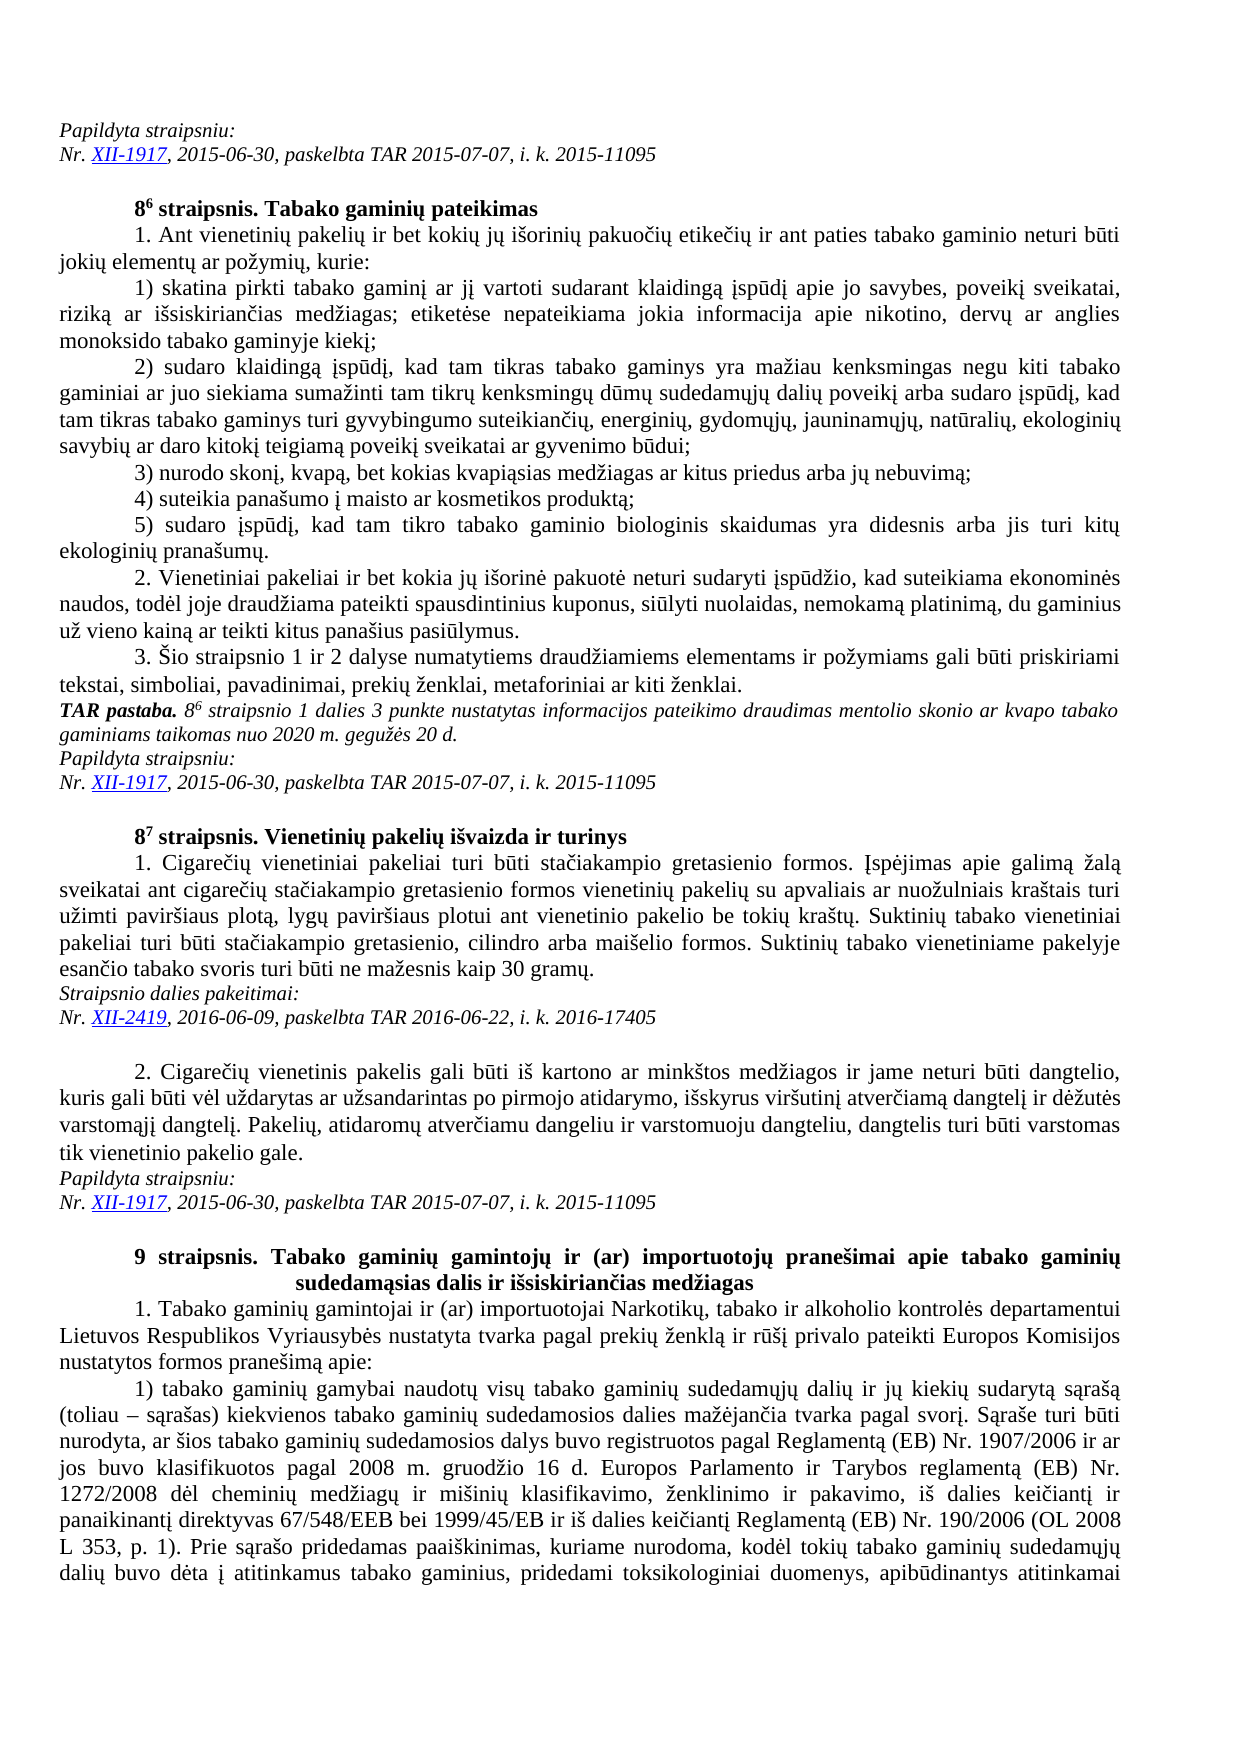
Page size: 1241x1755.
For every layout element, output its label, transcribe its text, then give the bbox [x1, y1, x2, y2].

text 4) suteikia panašumo į maisto ar kosmetikos produktą; [59, 485, 1122, 511]
text Straipsnio dalies pakeitimai: [59, 981, 1122, 1005]
text 1. Tabako gaminių gamintojai ir (ar) importuotojai Narkotikų, tabako ir alkoholio kontrolės departamentui Lietuvos Respublikos Vyriausybės nustatyta tvarka pagal prekių ženklą ir rūšį privalo pateikti Europos Komisijos nustatytos formos pranešimą apie: [59, 1296, 1122, 1374]
text 2. Cigarečių vienetinis pakelis gali būti iš kartono ar minkštos medžiagos ir jame neturi būti dangtelio, kuris gali būti vėl uždarytas ar užsandarintas po pirmojo atidarymo, išskyrus viršutinį atverčiamą dangtelį ir dėžutės varstomąjį dangtelį. Pakelių, atidaromų atverčiamu dangeliu ir varstomuoju dangteliu, dangtelis turi būti varstomas tik vienetinio pakelio gale. [59, 1058, 1122, 1166]
text 1. Cigarečių vienetiniai pakeliai turi būti stačiakampio gretasienio formos. Įspėjimas apie galimą žalą sveikatai ant cigarečių stačiakampio gretasienio formos vienetinių pakelių su apvaliais ar nuožulniais kraštais turi užimti paviršiaus plotą, lygų paviršiaus plotui ant vienetinio pakelio be tokių kraštų. Suktinių tabako vienetiniai pakeliai turi būti stačiakampio gretasienio, cilindro arba maišelio formos. Suktinių tabako vienetiniame pakelyje esančio tabako svoris turi būti ne mažesnis kaip 30 gramų. [59, 849, 1122, 981]
text 1) tabako gaminių gamybai naudotų visų tabako gaminių sudedamųjų dalių ir jų kiekių sudarytą sąrašą (toliau – sąrašas) kiekvienos tabako gaminių sudedamosios dalies mažėjančia tvarka pagal svorį. Sąraše turi būti nurodyta, ar šios tabako gaminių sudedamosios dalys buvo registruotos pagal Reglamentą (EB) Nr. 1907/2006 ir ar jos buvo klasifikuotos pagal 2008 m. gruodžio 16 d. Europos Parlamento ir Tarybos reglamentą (EB) Nr. 1272/2008 dėl cheminių medžiagų ir mišinių klasifikavimo, ženklinimo ir pakavimo, iš dalies keičiantį ir panaikinantį direktyvas 67/548/EEB bei 1999/45/EB ir iš dalies keičiantį Reglamentą (EB) Nr. 190/2006 (OL 2008 L 353, p. 1). Prie sąrašo pridedamas paaiškinimas, kuriame nurodoma, kodėl tokių tabako gaminių sudedamųjų dalių buvo dėta į atitinkamus tabako gaminius, pridedami toksikologiniai duomenys, apibūdinantys atitinkamai [59, 1374, 1122, 1585]
text 87 straipsnis. Vienetinių pakelių išvaizda ir turinys [59, 823, 1122, 849]
text 2. Vienetiniai pakeliai ir bet kokia jų išorinė pakuotė neturi sudaryti įspūdžio, kad suteikiama ekonominės naudos, todėl joje draudžiama pateikti spausdintinius kuponus, siūlyti nuolaidas, nemokamą platinimą, du gaminius už vieno kainą ar teikti kitus panašius pasiūlymus. [59, 564, 1122, 643]
text 5) sudaro įspūdį, kad tam tikro tabako gaminio biologinis skaidumas yra didesnis arba jis turi kitų ekologinių pranašumų. [59, 511, 1122, 564]
text 9 straipsnis. Tabako gaminių gamintojų ir (ar) importuotojų pranešimai apie tabako gaminių sudedamąsias dalis ir išsiskiriančias medžiagas [134, 1243, 1122, 1296]
text Nr. XII-1917, 2015-06-30, paskelbta TAR 2015-07-07, i. k. 2015-11095 [59, 1190, 1122, 1214]
text 1. Ant vienetinių pakelių ir bet kokių jų išorinių pakuočių etikečių ir ant paties tabako gaminio neturi būti jokių elementų ar požymių, kurie: [59, 221, 1122, 274]
text Papildyta straipsniu: [59, 746, 1122, 770]
text Nr. XII-2419, 2016-06-09, paskelbta TAR 2016-06-22, i. k. 2016-17405 [59, 1005, 1122, 1029]
text TAR pastaba. 86 straipsnio 1 dalies 3 punkte nustatytas informacijos pateikimo draudimas mentolio skonio ar kvapo tabako gaminiams taikomas nuo 2020 m. gegužės 20 d. [59, 698, 1122, 746]
text 1) skatina pirkti tabako gaminį ar jį vartoti sudarant klaidingą įspūdį apie jo savybes, poveikį sveikatai, riziką ar išsiskiriančias medžiagas; etiketėse nepateikiama jokia informacija apie nikotino, dervų ar anglies monoksido tabako gaminyje kiekį; [59, 274, 1122, 353]
text 3. Šio straipsnio 1 ir 2 dalyse numatytiems draudžiamiems elementams ir požymiams gali būti priskiriami tekstai, simboliai, pavadinimai, prekių ženklai, metaforiniai ar kiti ženklai. [59, 643, 1122, 698]
text Nr. XII-1917, 2015-06-30, paskelbta TAR 2015-07-07, i. k. 2015-11095 [59, 770, 1122, 794]
text Nr. XII-1917, 2015-06-30, paskelbta TAR 2015-07-07, i. k. 2015-11095 [59, 142, 1122, 166]
text 2) sudaro klaidingą įspūdį, kad tam tikras tabako gaminys yra mažiau kenksmingas negu kiti tabako gaminiai ar juo siekiama sumažinti tam tikrų kenksmingų dūmų sudedamųjų dalių poveikį arba sudaro įspūdį, kad tam tikras tabako gaminys turi gyvybingumo suteikiančių, energinių, gydomųjų, jauninamųjų, natūralių, ekologinių savybių ar daro kitokį teigiamą poveikį sveikatai ar gyvenimo būdui; [59, 353, 1122, 458]
text Papildyta straipsniu: [59, 118, 1122, 142]
text 86 straipsnis. Tabako gaminių pateikimas [59, 195, 1122, 221]
text 3) nurodo skonį, kvapą, bet kokias kvapiąsias medžiagas ar kitus priedus arba jų nebuvimą; [59, 458, 1122, 485]
text Papildyta straipsniu: [59, 1166, 1122, 1190]
